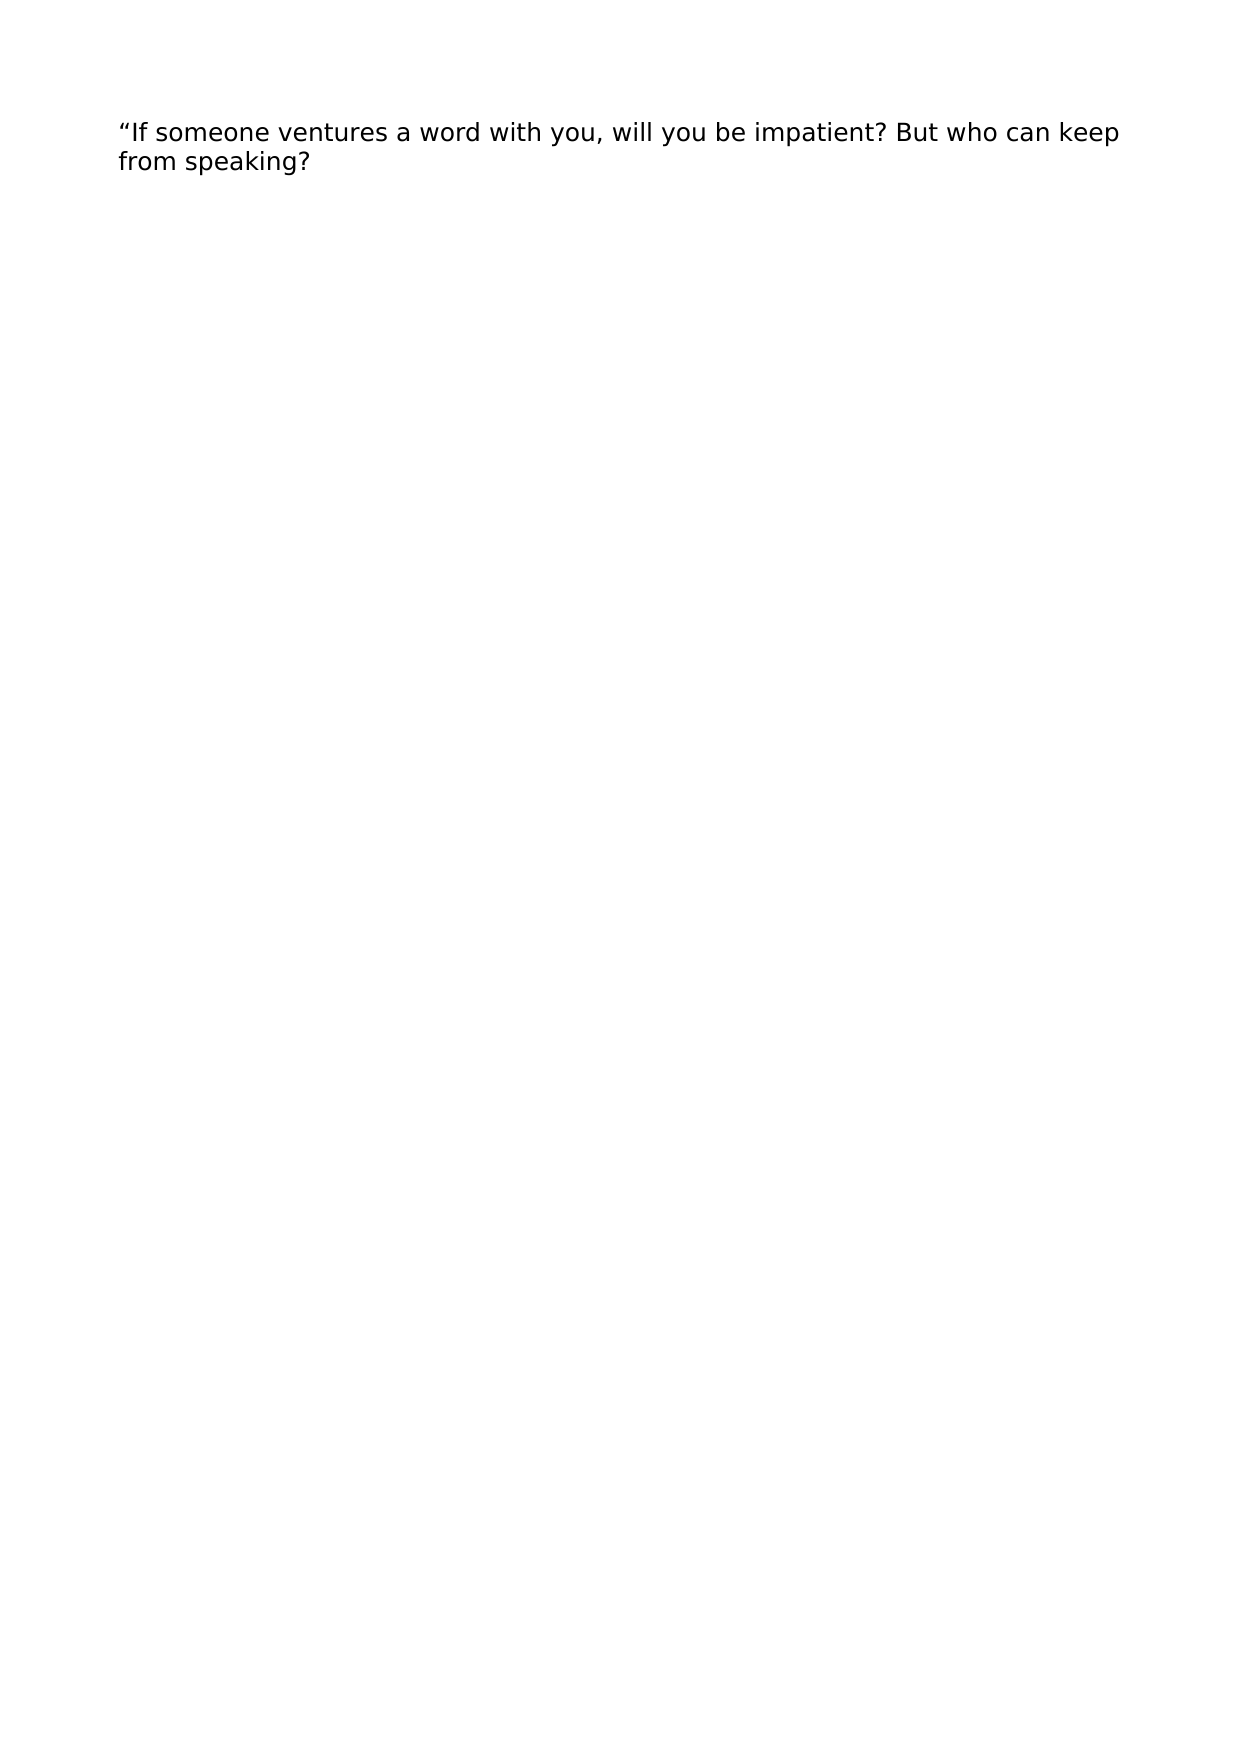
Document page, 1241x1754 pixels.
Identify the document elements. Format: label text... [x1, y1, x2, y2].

text “If someone ventures a word with you, will you be impatient? But who can keep from speaking? [118, 118, 1122, 176]
